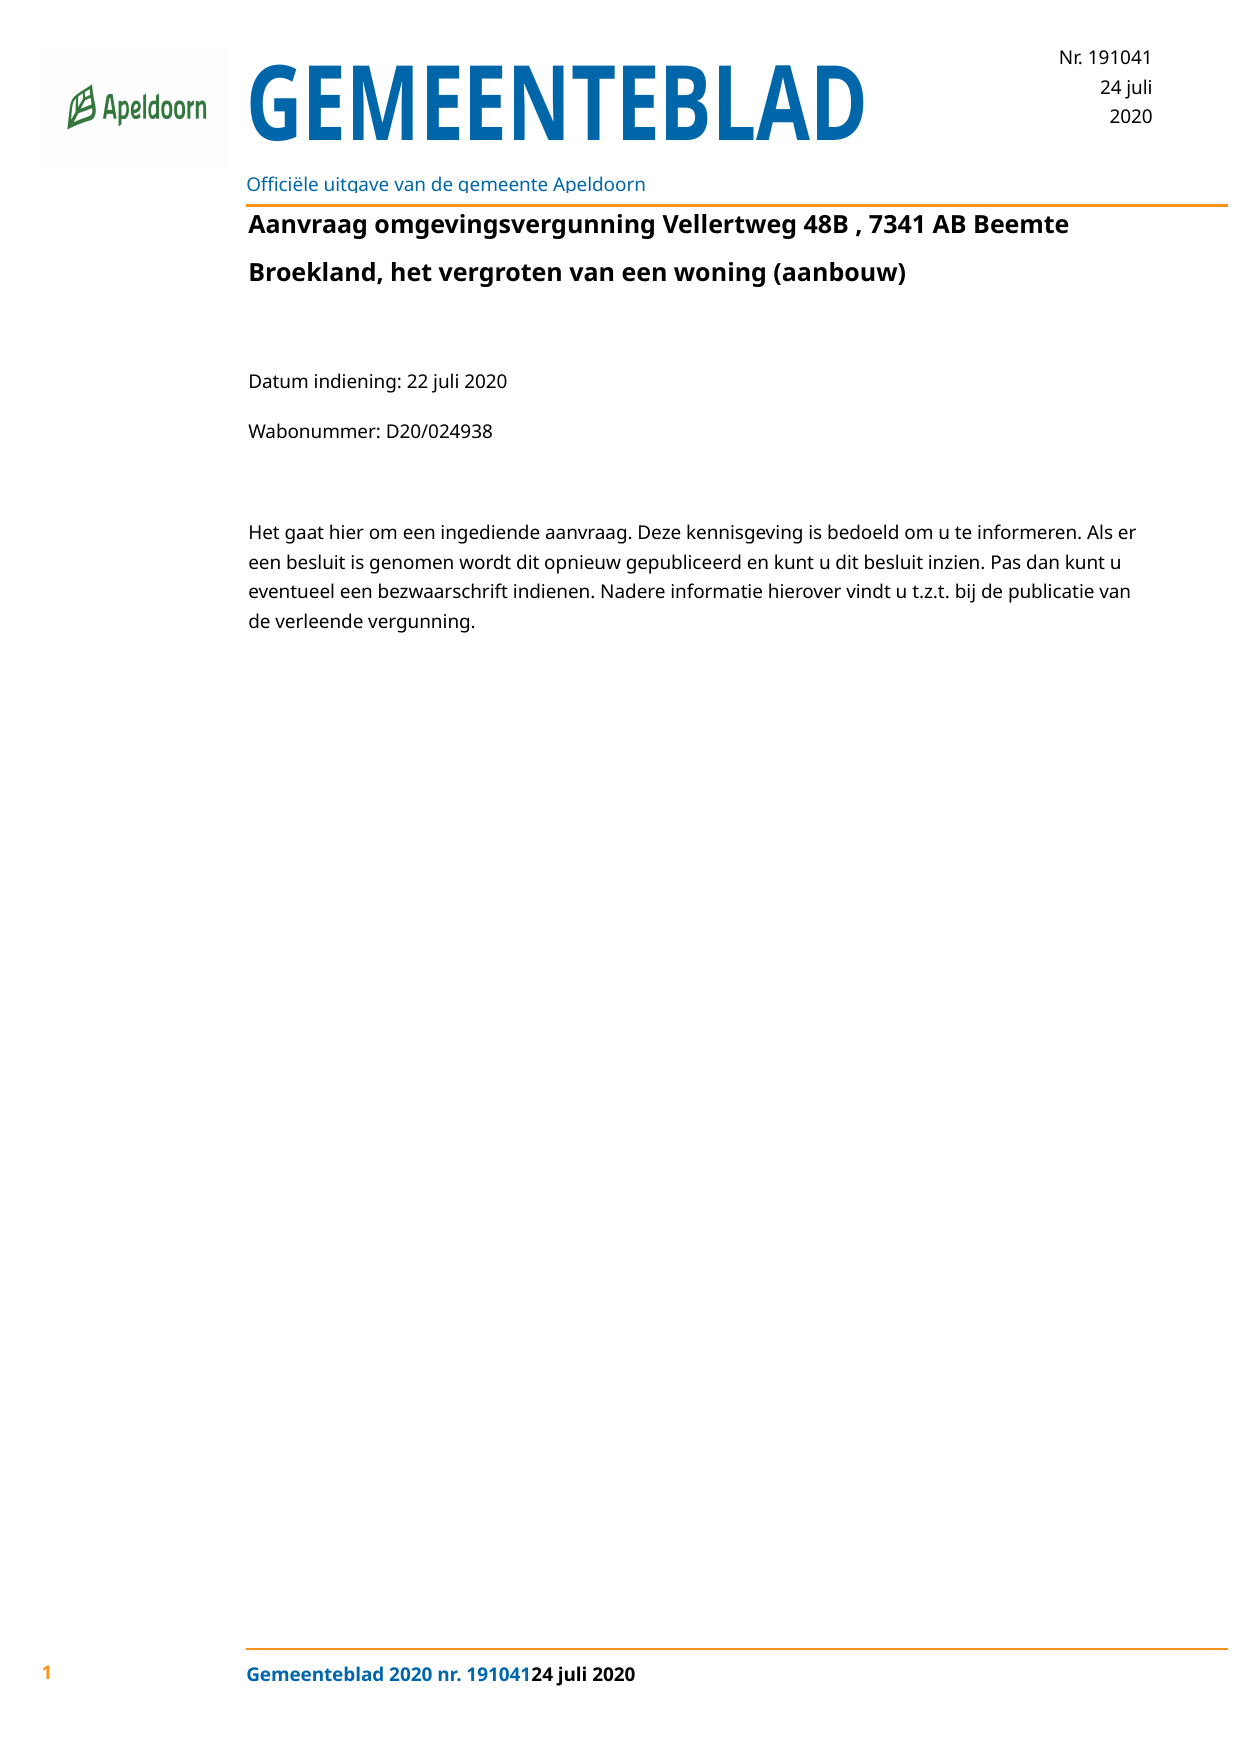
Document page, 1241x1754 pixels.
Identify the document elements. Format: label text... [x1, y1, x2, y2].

text Aanvraag omgevingsvergunning Vellertweg 48B , 7341 AB Beemte Broekland, het vergroten van een woning (aanbouw) [248, 207, 1152, 288]
text Datum indiening: 22 juli 2020 [248, 368, 1152, 394]
text Wabonummer: D20/024938 [248, 419, 1152, 444]
picture [41, 47, 231, 172]
text Het gaat hier om een ingediende aanvraag. Deze kennisgeving is bedoeld om u te informeren. Als er een besluit is genomen wordt dit opnieuw gepubliceerd en kunt u dit besluit inzien. Pas dan kunt u eventueel een bezwaarschrift indienen. Nadere informatie hierover vindt u t.z.t. bij de publicatie van de verleende vergunning. [248, 519, 1152, 634]
